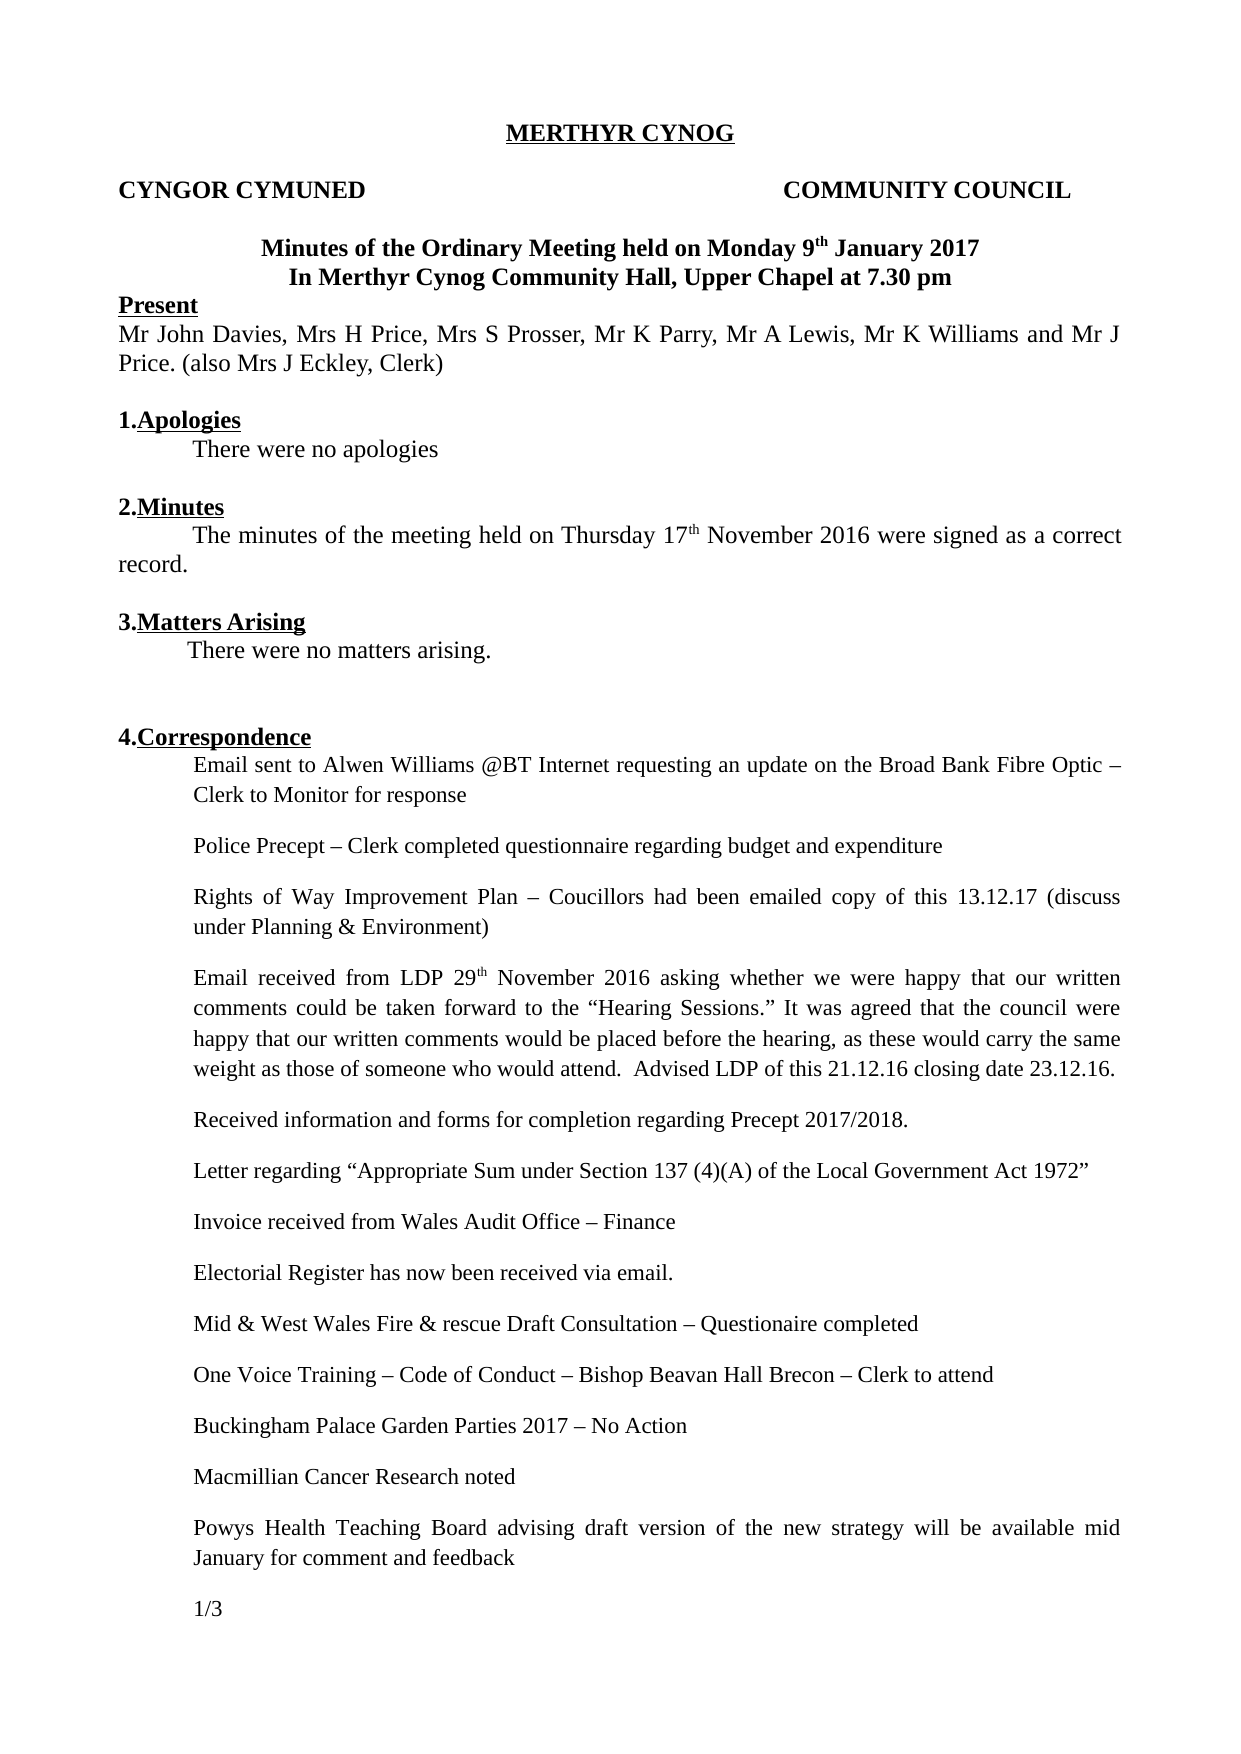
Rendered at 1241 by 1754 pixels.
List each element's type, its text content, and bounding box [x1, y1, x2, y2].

list Correspondence [118, 722, 1122, 751]
list Minutes [118, 492, 1122, 521]
list Email received from LDP 29th November 2016 asking whether we were happy that our written comments could be taken forward to the “Hearing Sessions.” It was agreed that the council were happy that our written comments would be placed before the hearing, as these would carry the same weight as those of someone who would attend. Advised LDP of this 21.12.16 closing date 23.12.16. [193, 964, 1122, 1081]
list 1/3 [193, 1595, 1122, 1622]
list Powys Health Teaching Board advising draft version of the new strategy will be available mid January for comment and feedback [193, 1514, 1122, 1571]
list Letter regarding “Appropriate Sum under Section 137 (4)(A) of the Local Government Act 1972” [193, 1157, 1122, 1183]
list Rights of Way Improvement Plan – Coucillors had been emailed copy of this 13.12.17 (discuss under Planning & Environment) [193, 883, 1122, 939]
list Received information and forms for completion regarding Precept 2017/2018. [193, 1106, 1122, 1132]
list Mid & West Wales Fire & rescue Draft Consultation – Questionaire completed [193, 1310, 1122, 1336]
text There were no matters arising. [187, 636, 1122, 664]
text The minutes of the meeting held on Thursday 17th November 2016 were signed as a correct record. [118, 521, 1122, 578]
text Minutes of the Ordinary Meeting held on Monday 9th January 2017 [118, 233, 1122, 262]
list Matters Arising [118, 607, 1122, 636]
list Apologies [118, 406, 1122, 434]
list Buckingham Palace Garden Parties 2017 – No Action [193, 1412, 1122, 1438]
text MERTHYR CYNOG [118, 118, 1122, 147]
text In Merthyr Cynog Community Hall, Upper Chapel at 7.30 pm [118, 262, 1122, 291]
text CYNGOR CYMUNED COMMUNITY COUNCIL [118, 176, 1122, 204]
list Email sent to Alwen Williams @BT Internet requesting an update on the Broad Bank Fibre Optic – Clerk to Monitor for response [193, 751, 1122, 807]
text Mr John Davies, Mrs H Price, Mrs S Prosser, Mr K Parry, Mr A Lewis, Mr K Williams and Mr J Price. (also Mrs J Eckley, Clerk) [118, 319, 1122, 377]
list Police Precept – Clerk completed questionnaire regarding budget and expenditure [193, 832, 1122, 858]
text There were no apologies [118, 434, 1122, 463]
list One Voice Training – Code of Conduct – Bishop Beavan Hall Brecon – Clerk to attend [193, 1361, 1122, 1387]
list Electorial Register has now been received via email. [193, 1259, 1122, 1285]
text Present [118, 291, 1122, 319]
list Macmillian Cancer Research noted [193, 1463, 1122, 1489]
list Invoice received from Wales Audit Office – Finance [193, 1208, 1122, 1234]
